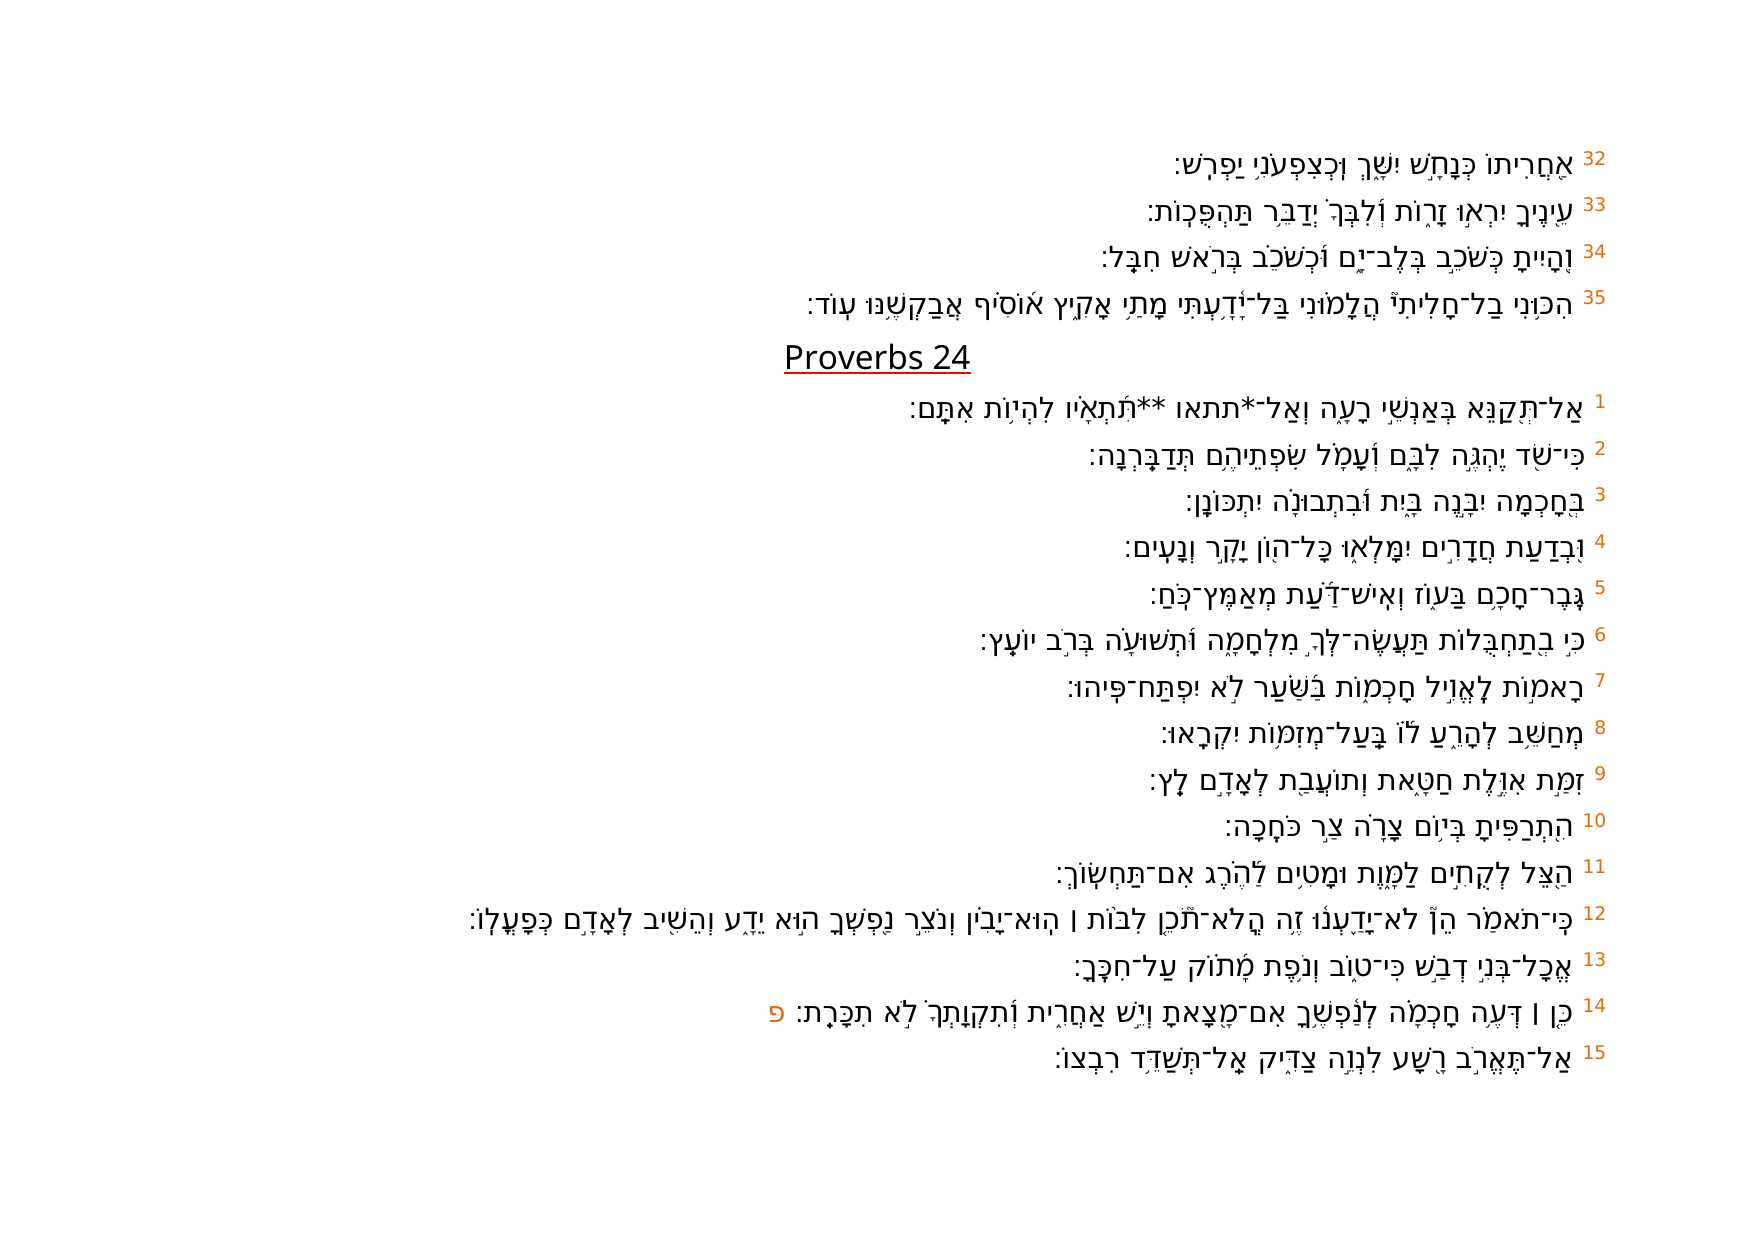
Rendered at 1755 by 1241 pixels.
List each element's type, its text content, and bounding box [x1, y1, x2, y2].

text 10 הִ֭תְרַפִּיתָ בְּי֥וֹם צָרָ֗ה צַ֣ר כֹּחֶֽכָה׃ ‬‬‬ [148, 809, 1606, 843]
text 8 מְחַשֵּׁ֥ב לְהָרֵ֑עַ ל֝֗וֹ בַּֽעַל־מְזִמּ֥וֹת יִקְרָֽאוּ׃ ‬‬‬ [148, 717, 1606, 751]
text 11 הַ֭צֵּל לְקֻחִ֣ים לַמָּ֑וֶת וּמָטִ֥ים לַ֝הֶ֗רֶג אִם־תַּחְשֽׂוֹךְ׃ ‬‬‬ [148, 856, 1606, 890]
text 34 וְ֭הָיִיתָ כְּשֹׁכֵ֣ב בְּלֶב־יָ֑ם וּ֝כְשֹׁכֵ֗ב בְּרֹ֣אשׁ חִבֵּֽל׃ ‬‬‬ [148, 241, 1606, 274]
text 15 אַל־תֶּאֱרֹ֣ב רָ֭שָׁע לִנְוֵ֣ה צַדִּ֑יק אַֽל־תְּשַׁדֵּ֥ד רִבְצוֹ׃ ‬‬‬ [148, 1042, 1606, 1076]
text 7 רָאמ֣וֹת לֶֽאֱוִ֣יל חָכְמ֑וֹת בַּ֝שַּׁ֗עַר לֹ֣א יִפְתַּח־פִּֽיהוּ׃ ‬‬‬ [148, 670, 1606, 704]
text 13 אֱכָל־בְּנִ֣י דְבַ֣שׁ כִּי־ט֑וֹב וְנֹ֥פֶת מָ֝ת֗וֹק עַל־חִכֶּֽךָ׃ ‬‬‬ [148, 949, 1606, 983]
text 6 כִּ֣י בְ֭תַחְבֻּלוֹת תַּעֲשֶׂה־לְּךָ֣ מִלְחָמָ֑ה וּ֝תְשׁוּעָ֗ה בְּרֹ֣ב יוֹעֵֽץ׃ ‬‬‬ [148, 624, 1606, 658]
text 5 גֶּֽבֶר־חָכָ֥ם בַּע֑וֹז וְאִֽישׁ־דַּ֝֗עַת מְאַמֶּץ־כֹּֽחַ׃ ‬‬‬ [148, 577, 1606, 611]
text Proverbs 24 [148, 333, 1606, 379]
text 33 עֵ֭ינֶיךָ יִרְא֣וּ זָר֑וֹת וְ֝לִבְּךָ֗ יְדַבֵּ֥ר תַּהְפֻּכֽוֹת׃ ‬‬‬ [148, 194, 1606, 228]
text 1 אַל־תְּ֭קַנֵּא בְּאַנְשֵׁ֣י רָעָ֑ה וְאַל־*תתאו **תִּ֝תְאָ֗יו לִהְי֥וֹת אִתָּֽם׃ [148, 391, 1606, 425]
text 9 זִמַּ֣ת אִוֶּ֣לֶת חַטָּ֑את וְתוֹעֲבַ֖ת לְאָדָ֣ם לֵֽץ׃ ‬‬‬ [148, 763, 1606, 797]
text 3 בְּ֭חָכְמָה יִבָּ֣נֶה בָּ֑יִת וּ֝בִתְבוּנָ֗ה יִתְכּוֹנָֽן׃ ‬‬‬ [148, 484, 1606, 518]
text 35 הִכּ֥וּנִי בַל־חָלִיתִי֮ הֲלָמ֗וּנִי בַּל־יָ֫דָ֥עְתִּי מָתַ֥י אָקִ֑יץ א֝וֹסִ֗יף אֲבַקְשֶׁ֥נּוּ עֽוֹד׃ ‬‬‬ [148, 287, 1606, 321]
text ‬‬‬2 כִּי־שֹׁ֭ד יֶהְגֶּ֣ה לִבָּ֑ם וְ֝עָמָ֗ל שִׂפְתֵיהֶ֥ם תְּדַבֵּֽרְנָה׃ ‬‬‬ [148, 438, 1606, 472]
text 4 וּ֭בְדַעַת חֲדָרִ֣ים יִמָּלְא֑וּ כָּל־ה֖וֹן יָקָ֣ר וְנָעִֽים׃ ‬‬‬ [148, 531, 1606, 565]
text 14 כֵּ֤ן ׀ דְּעֶ֥ה חָכְמָ֗ה לְנַ֫פְשֶׁ֥ךָ אִם־מָ֭צָאתָ וְיֵ֣שׁ אַחֲרִ֑ית וְ֝תִקְוָתְךָ֗ לֹ֣א תִכָּרֵֽת׃ פ ‬‬‬ [148, 995, 1606, 1029]
text 12 כִּֽי־תֹאמַ֗ר הֵן֮ לֹא־יָדַ֢עְנ֫וּ זֶ֥ה הֲ‍ֽלֹא־תֹ֘כֵ֤ן לִבּ֨וֹת ׀ הֽוּא־יָבִ֗ין וְנֹצֵ֣ר נַ֭פְשְׁךָ ה֣וּא יֵדָ֑ע וְהֵשִׁ֖יב לְאָדָ֣ם כְּפָעֳלֽוֹ׃ ‬‬‬ [148, 902, 1606, 936]
text 32 אַ֭חֲרִיתוֹ כְּנָחָ֣שׁ יִשָּׁ֑ךְ וּֽכְצִפְעֹנִ֥י יַפְרִֽשׁ׃ ‬‬‬ [148, 148, 1606, 182]
